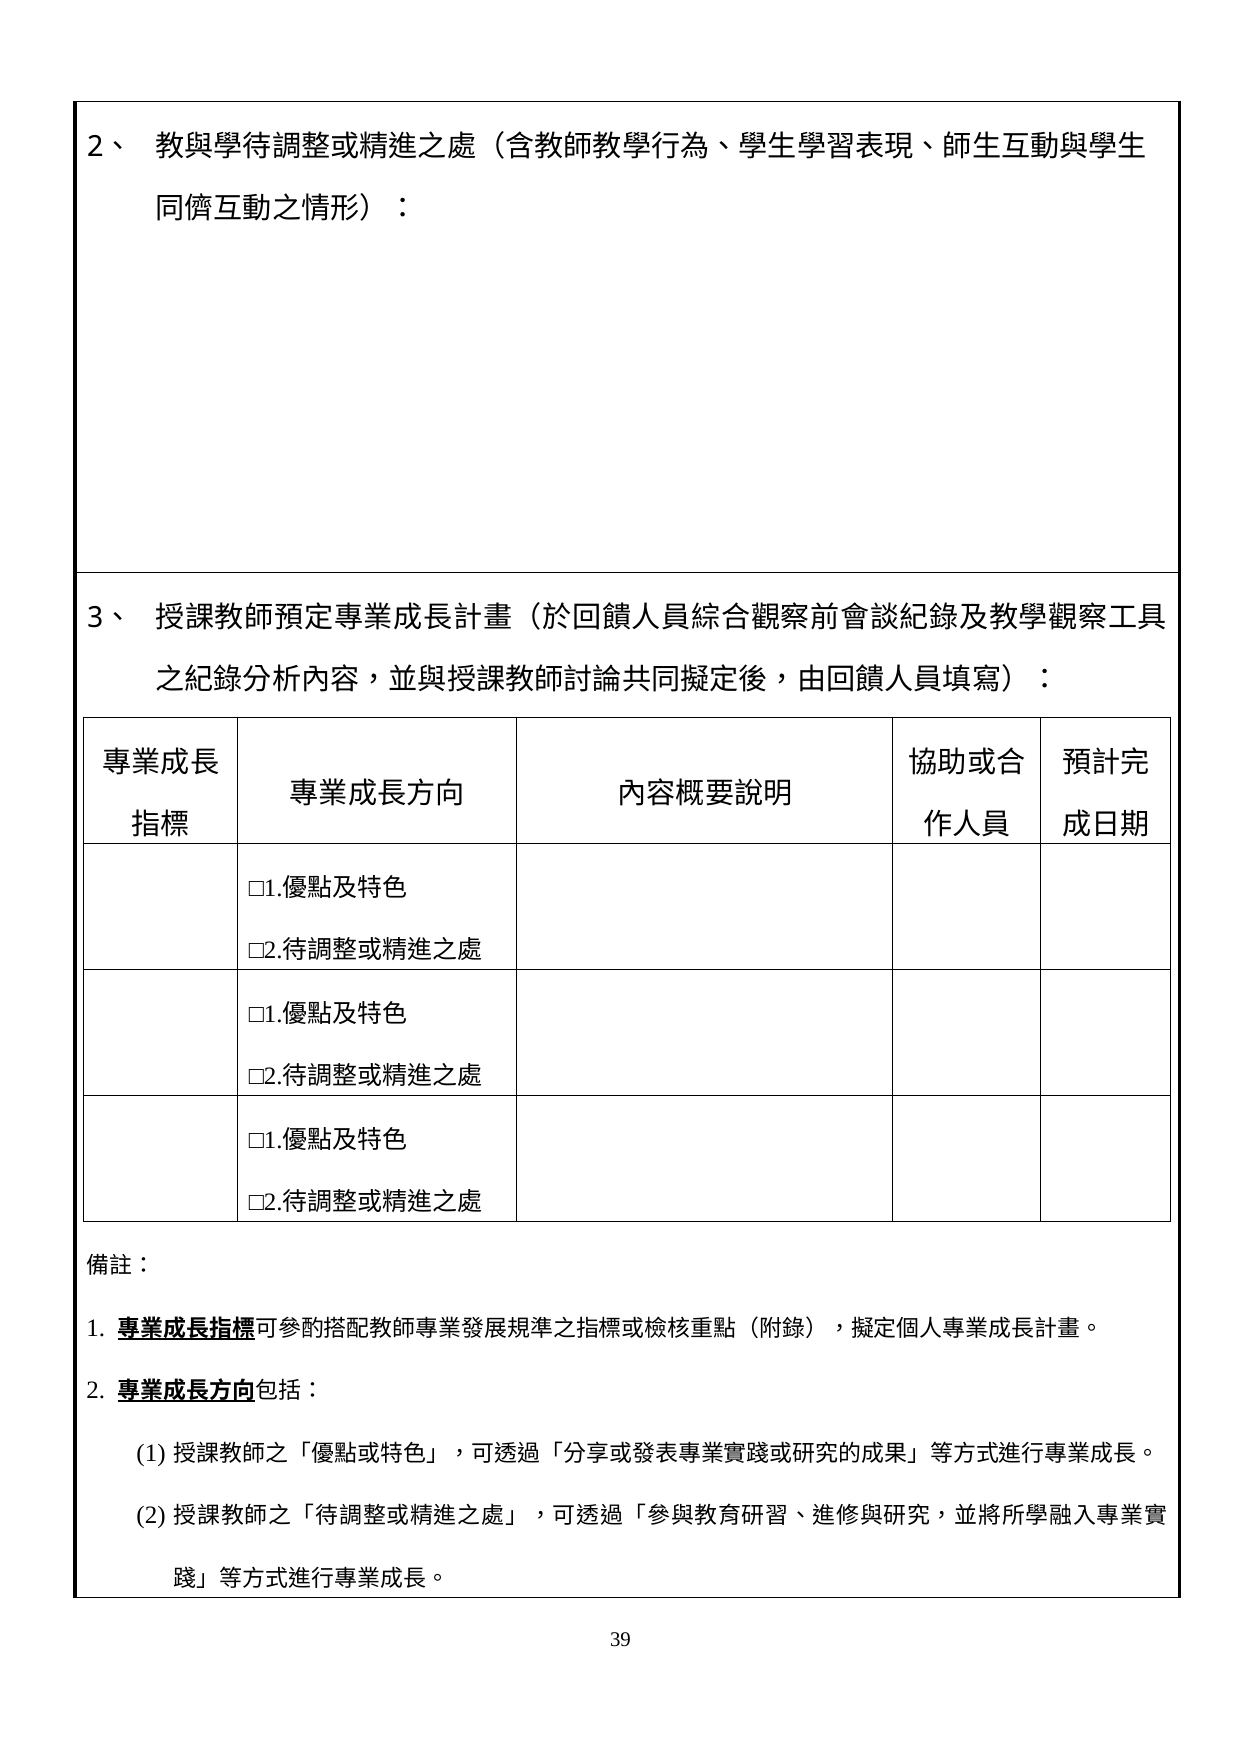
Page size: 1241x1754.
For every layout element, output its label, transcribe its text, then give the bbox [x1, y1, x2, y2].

table_cell [893, 844, 1040, 969]
table_cell [893, 970, 1040, 1095]
table_cell □1.優點及特色 □2.待調整或精進之處 [238, 970, 516, 1095]
table_cell 授課教師預定專業成長計畫（於回饋人員綜合觀察前會談紀錄及教學觀察工具之紀錄分析內容，並與授課教師討論共同擬定後，由回饋人員填寫）： 備註： 專業成長指標可參酌搭配教師專業發展規準之指標或檢核重點（附錄），擬定個人專業成長計畫。 專業成長方向包括： 授課教師之「優點或特色」，可透過「分享或發表專業實踐或研究的成果」等方式進行專業成長。 授課教師之「待調整或精進之處」，可透過「參與教育研習、進修與研究，並將所學融入專業實踐」等方式進行專業成長。 內容概要說明請簡述，例如： 優點或特色：於校內外發表分享或示範教學、組織或領導社群研發、辦理推廣活動等。 待調整或精進之處：研讀書籍或數位文獻、諮詢專家教師或學者、參加研習或學習社群、重新試驗教學、進行教學行動研究等。 可依實際需要增列表格。 [77, 573, 1178, 1597]
table_cell [1041, 844, 1170, 969]
table_cell [893, 1096, 1040, 1221]
table_cell [517, 1096, 892, 1221]
table_header 專業成長指標 [84, 718, 237, 843]
table_cell [84, 1096, 237, 1221]
table_header 協助或合作人員 [893, 718, 1040, 843]
table_cell [517, 844, 892, 969]
table_header 內容概要說明 [517, 718, 892, 843]
table_header 預計完成日期 [1041, 718, 1170, 843]
table_cell [84, 844, 237, 969]
table_cell □1.優點及特色 □2.待調整或精進之處 [238, 1096, 516, 1221]
table_cell 教與學待調整或精進之處（含教師教學行為、學生學習表現、師生互動與學生同儕互動之情形）： [77, 102, 1178, 572]
table_cell □1.優點及特色 □2.待調整或精進之處 [238, 844, 516, 969]
table_cell [84, 970, 237, 1095]
table_cell [1041, 970, 1170, 1095]
table_cell [517, 970, 892, 1095]
table_header 專業成長方向 [238, 718, 516, 843]
table_cell [1041, 1096, 1170, 1221]
